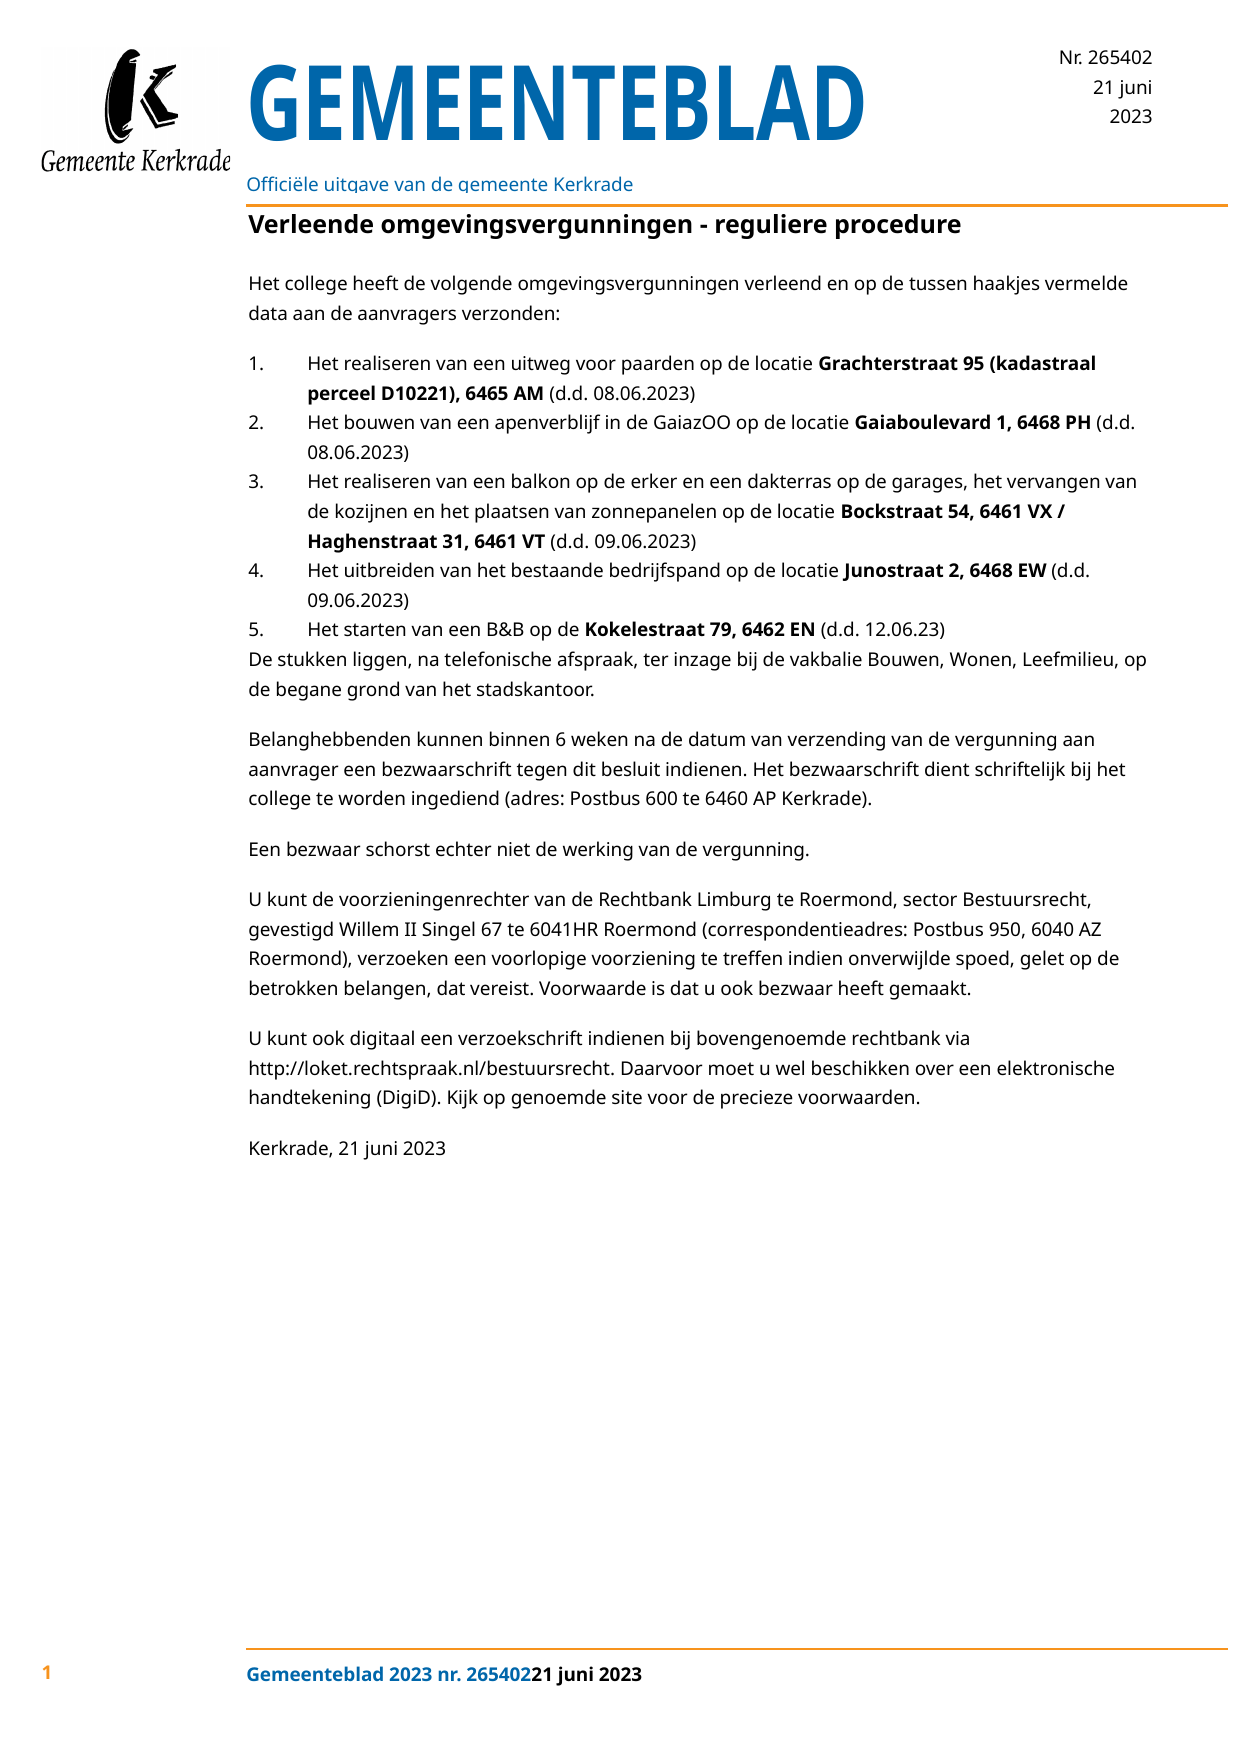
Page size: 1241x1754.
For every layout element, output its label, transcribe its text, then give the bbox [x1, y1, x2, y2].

list Het bouwen van een apenverblijf in de GaiazOO op de locatie Gaiaboulevard 1, 6468 PH (d.d. 08.06.2023) [248, 409, 1152, 465]
list Het starten van een B&B op de Kokelestraat 79, 6462 EN (d.d. 12.06.23) [248, 617, 1152, 642]
text Een bezwaar schorst echter niet de werking van de vergunning. [248, 836, 1152, 861]
text U kunt de voorzieningenrechter van de Rechtbank Limburg te Roermond, sector Bestuursrecht, gevestigd Willem II Singel 67 te 6041HR Roermond (correspondentieadres: Postbus 950, 6040 AZ Roermond), verzoeken een voorlopige voorziening te treffen indien onverwijlde spoed, gelet op de betrokken belangen, dat vereist. Voorwaarde is dat u ook bezwaar heeft gemaakt. [248, 886, 1152, 1001]
text De stukken liggen, na telefonische afspraak, ter inzage bij de vakbalie Bouwen, Wonen, Leefmilieu, op de begane grond van het stadskantoor. [248, 646, 1152, 701]
list Het uitbreiden van het bestaande bedrijfspand op de locatie Junostraat 2, 6468 EW (d.d. 09.06.2023) [248, 557, 1152, 613]
text U kunt ook digitaal een verzoekschrift indienen bij bovengenoemde rechtbank via http://loket.rechtspraak.nl/bestuursrecht. Daarvoor moet u wel beschikken over een elektronische handtekening (DigiD). Kijk op genoemde site voor de precieze voorwaarden. [248, 1025, 1152, 1110]
text Verleende omgevingsvergunningen - reguliere procedure [248, 207, 1152, 241]
picture [41, 47, 231, 172]
list Het realiseren van een uitweg voor paarden op de locatie Grachterstraat 95 (kadastraal perceel D10221), 6465 AM (d.d. 08.06.2023) [248, 350, 1152, 406]
text Kerkrade, 21 juni 2023 [248, 1135, 1152, 1161]
text Het college heeft de volgende omgevingsvergunningen verleend en op de tussen haakjes vermelde data aan de aanvragers verzonden: [248, 270, 1152, 326]
list Het realiseren van een balkon op de erker en een dakterras op de garages, het vervangen van de kozijnen en het plaatsen van zonnepanelen op de locatie Bockstraat 54, 6461 VX / Haghenstraat 31, 6461 VT (d.d. 09.06.2023) [248, 469, 1152, 553]
text Belanghebbenden kunnen binnen 6 weken na de datum van verzending van de vergunning aan aanvrager een bezwaarschrift tegen dit besluit indienen. Het bezwaarschrift dient schriftelijk bij het college te worden ingediend (adres: Postbus 600 te 6460 AP Kerkrade). [248, 726, 1152, 811]
